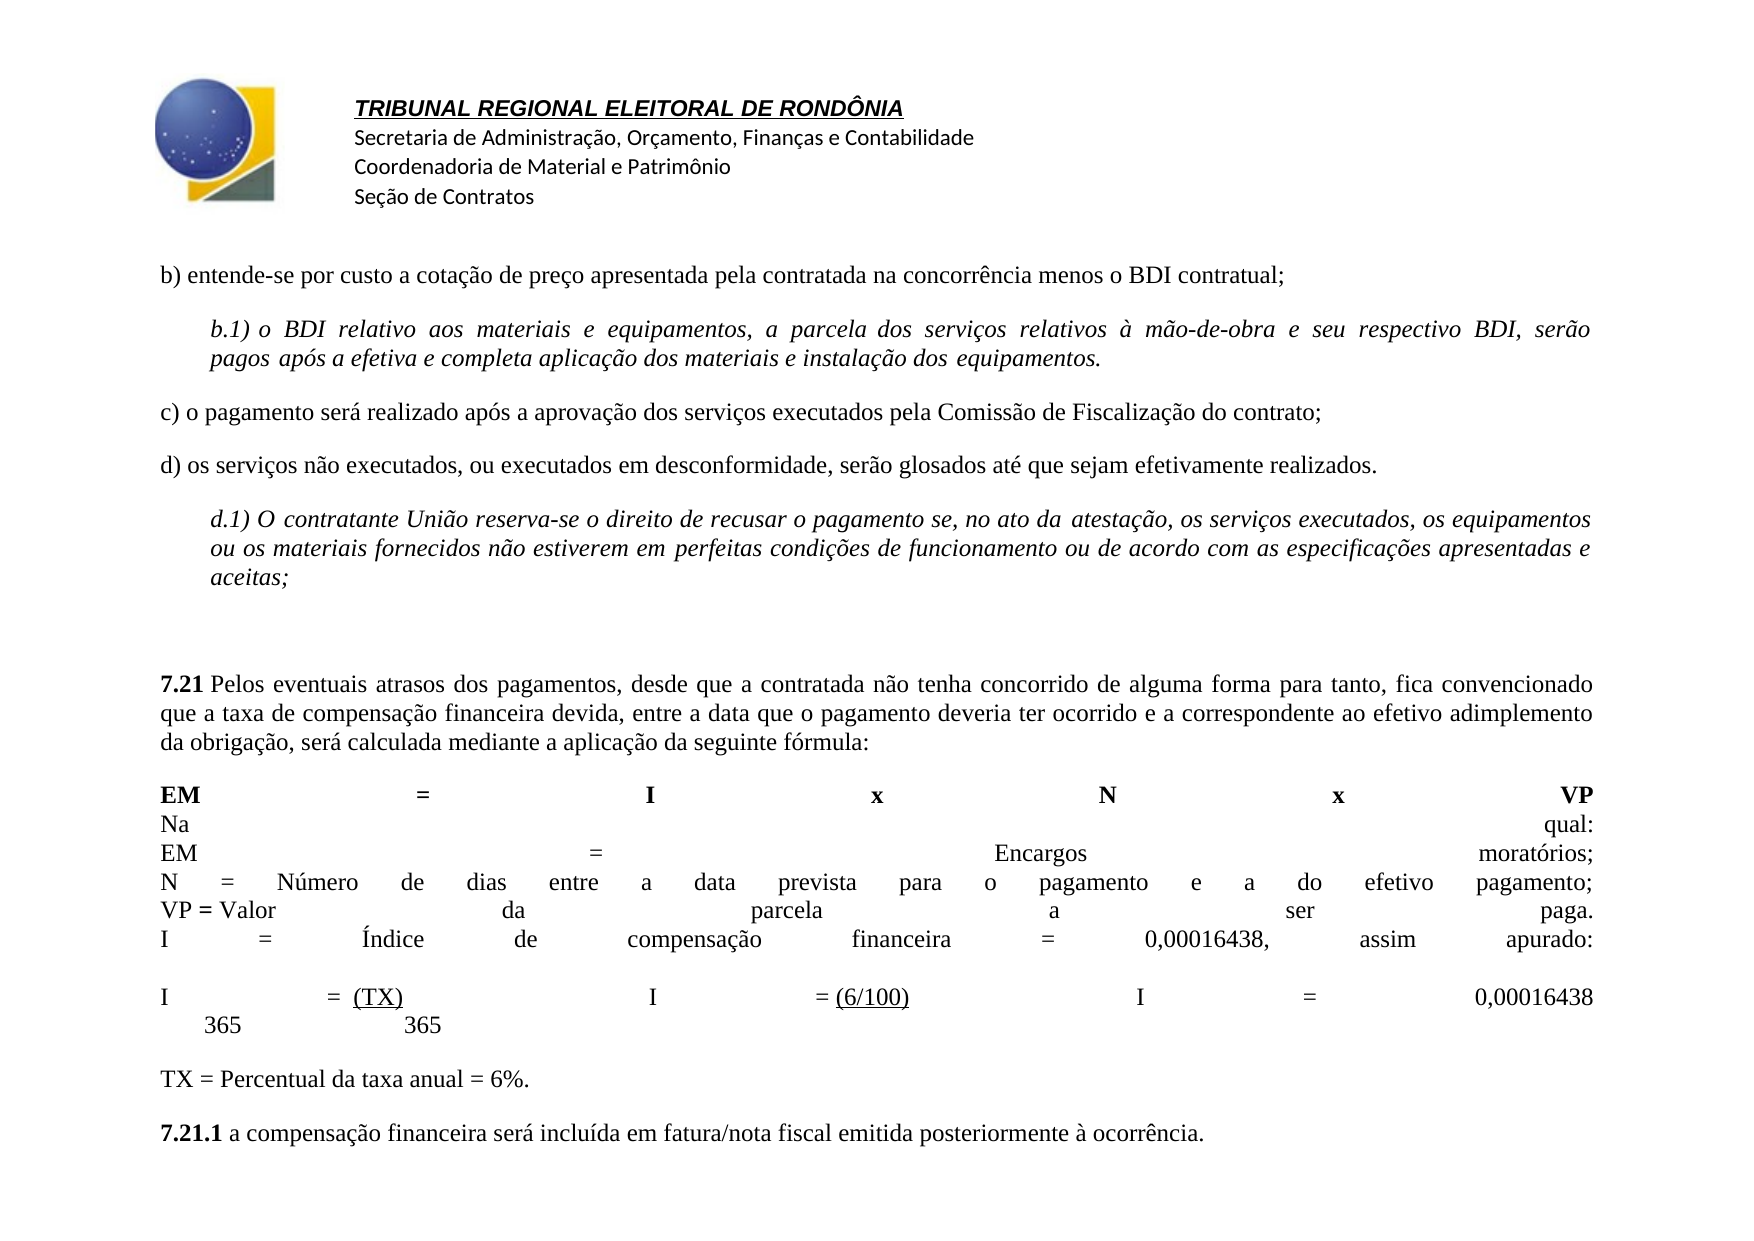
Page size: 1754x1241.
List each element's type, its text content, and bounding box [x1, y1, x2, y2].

text 7.21.1 a compensação financeira será incluída em fatura/nota fiscal emitida posteriormente à ocorrência. [160, 1118, 1594, 1147]
text b) entende-se por custo a cotação de preço apresentada pela contratada na concorrência menos o BDI contratual; [160, 261, 1594, 289]
text d) os serviços não executados, ou executados em desconformidade, serão glosados até que sejam efetivamente realizados. [160, 451, 1594, 479]
text d.1) O contratante União reserva-se o direito de recusar o pagamento se, no ato da atestação, os serviços executados, os equipamentos ou os materiais fornecidos não estiverem em perfeitas condições de funcionamento ou de acordo com as especificações apresentadas e aceitas; [210, 504, 1594, 591]
text EM = I x N x VP Na qual: EM = Encargos moratórios; N = Número de dias entre a data prevista para o pagamento e a do efetivo pagamento; VP = Valor da parcela a ser paga. I = Índice de compensação financeira = 0,00016438, assim apurado: I = (TX) I = (6/100) I = 0,00016438 365 365 [160, 781, 1594, 1039]
text b.1) o BDI relativo aos materiais e equipamentos, a parcela dos serviços relativos à mão-de-obra e seu respectivo BDI, serão pagos após a efetiva e completa aplicação dos materiais e instalação dos equipamentos. [210, 314, 1594, 372]
text 7.21 Pelos eventuais atrasos dos pagamentos, desde que a contratada não tenha concorrido de alguma forma para tanto, fica convencionado que a taxa de compensação financeira devida, entre a data que o pagamento deveria ter ocorrido e a correspondente ao efetivo adimplemento da obrigação, será calculada mediante a aplicação da seguinte fórmula: [160, 669, 1594, 756]
text TX = Percentual da taxa anual = 6%. [160, 1064, 1594, 1093]
text c) o pagamento será realizado após a aprovação dos serviços executados pela Comissão de Fiscalização do contrato; [160, 397, 1594, 426]
